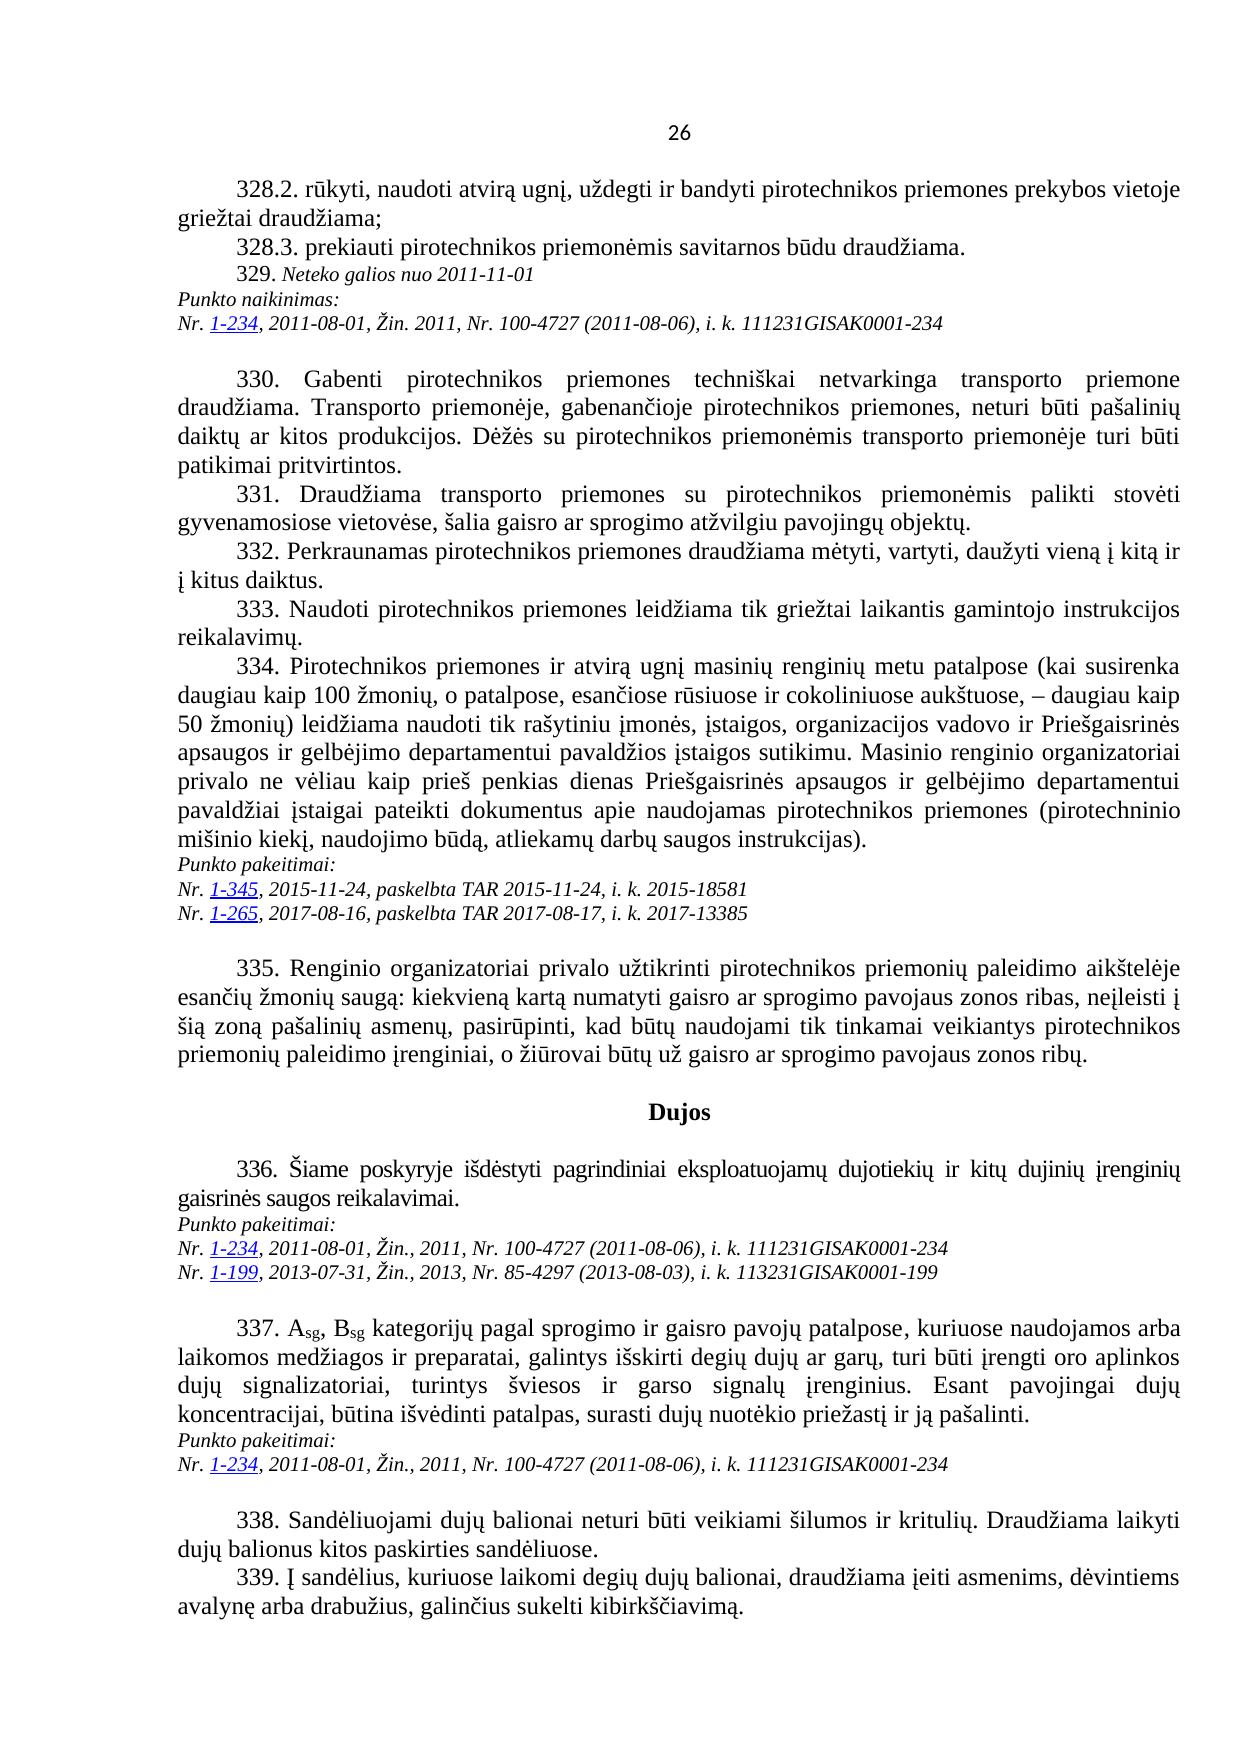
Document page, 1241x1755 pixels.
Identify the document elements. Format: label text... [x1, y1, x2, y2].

text Nr. 1-234, 2011-08-01, Žin., 2011, Nr. 100-4727 (2011-08-06), i. k. 111231GISAK0001-234 [177, 1452, 1181, 1476]
text 335. Renginio organizatoriai privalo užtikrinti pirotechnikos priemonių paleidimo aikštelėje esančių žmonių saugą: kiekvieną kartą numatyti gaisro ar sprogimo pavojaus zonos ribas, neįleisti į šią zoną pašalinių asmenų, pasirūpinti, kad būtų naudojami tik tinkamai veikiantys pirotechnikos priemonių paleidimo įrenginiai, o žiūrovai būtų už gaisro ar sprogimo pavojaus zonos ribų. [177, 953, 1181, 1068]
text Punkto pakeitimai: [177, 1212, 1181, 1236]
text 331. Draudžiama transporto priemones su pirotechnikos priemonėmis palikti stovėti gyvenamosiose vietovėse, šalia gaisro ar sprogimo atžvilgiu pavojingų objektų. [177, 479, 1181, 536]
text Nr. 1-345, 2015-11-24, paskelbta TAR 2015-11-24, i. k. 2015-18581 [177, 876, 1181, 901]
text 328.3. prekiauti pirotechnikos priemonėmis savitarnos būdu draudžiama. [177, 232, 1181, 260]
text 336. Šiame poskyryje išdėstyti pagrindiniai eksploatuojamų dujotiekių ir kitų dujinių įrenginių gaisrinės saugos reikalavimai. [177, 1154, 1181, 1212]
text Nr. 1-265, 2017-08-16, paskelbta TAR 2017-08-17, i. k. 2017-13385 [177, 901, 1181, 924]
text 337. Asg, Bsg kategorijų pagal sprogimo ir gaisro pavojų patalpose, kuriuose naudojamos arba laikomos medžiagos ir preparatai, galintys išskirti degių dujų ar garų, turi būti įrengti oro aplinkos dujų signalizatoriai, turintys šviesos ir garso signalų įrenginius. Esant pavojingai dujų koncentracijai, būtina išvėdinti patalpas, surasti dujų nuotėkio priežastį ir ją pašalinti. [177, 1313, 1181, 1428]
text Dujos [177, 1097, 1181, 1126]
text 338. Sandėliuojami dujų balionai neturi būti veikiami šilumos ir kritulių. Draudžiama laikyti dujų balionus kitos paskirties sandėliuose. [177, 1505, 1181, 1562]
text 329. Neteko galios nuo 2011-11-01 [177, 260, 1181, 287]
text 333. Naudoti pirotechnikos priemones leidžiama tik griežtai laikantis gamintojo instrukcijos reikalavimų. [177, 594, 1181, 651]
text Punkto pakeitimai: [177, 1428, 1181, 1452]
text Nr. 1-234, 2011-08-01, Žin. 2011, Nr. 100-4727 (2011-08-06), i. k. 111231GISAK0001-234 [177, 311, 1181, 335]
text 334. Pirotechnikos priemones ir atvirą ugnį masinių renginių metu patalpose (kai susirenka daugiau kaip 100 žmonių, o patalpose, esančiose rūsiuose ir cokoliniuose aukštuose, – daugiau kaip 50 žmonių) leidžiama naudoti tik rašytiniu įmonės, įstaigos, organizacijos vadovo ir Priešgaisrinės apsaugos ir gelbėjimo departamentui pavaldžios įstaigos sutikimu. Masinio renginio organizatoriai privalo ne vėliau kaip prieš penkias dienas Priešgaisrinės apsaugos ir gelbėjimo departamentui pavaldžiai įstaigai pateikti dokumentus apie naudojamas pirotechnikos priemones (pirotechninio mišinio kiekį, naudojimo būdą, atliekamų darbų saugos instrukcijas). [177, 651, 1181, 852]
text 339. Į sandėlius, kuriuose laikomi degių dujų balionai, draudžiama įeiti asmenims, dėvintiems avalynę arba drabužius, galinčius sukelti kibirkščiavimą. [177, 1562, 1181, 1620]
text 332. Perkraunamas pirotechnikos priemones draudžiama mėtyti, vartyti, daužyti vieną į kitą ir į kitus daiktus. [177, 536, 1181, 594]
text Punkto pakeitimai: [177, 852, 1181, 876]
text Nr. 1-199, 2013-07-31, Žin., 2013, Nr. 85-4297 (2013-08-03), i. k. 113231GISAK0001-199 [177, 1260, 1181, 1284]
text 330. Gabenti pirotechnikos priemones techniškai netvarkinga transporto priemone draudžiama. Transporto priemonėje, gabenančioje pirotechnikos priemones, neturi būti pašalinių daiktų ar kitos produkcijos. Dėžės su pirotechnikos priemonėmis transporto priemonėje turi būti patikimai pritvirtintos. [177, 364, 1181, 479]
text Punkto naikinimas: [177, 287, 1181, 311]
text 328.2. rūkyti, naudoti atvirą ugnį, uždegti ir bandyti pirotechnikos priemones prekybos vietoje griežtai draudžiama; [177, 174, 1181, 232]
text Nr. 1-234, 2011-08-01, Žin., 2011, Nr. 100-4727 (2011-08-06), i. k. 111231GISAK0001-234 [177, 1236, 1181, 1260]
